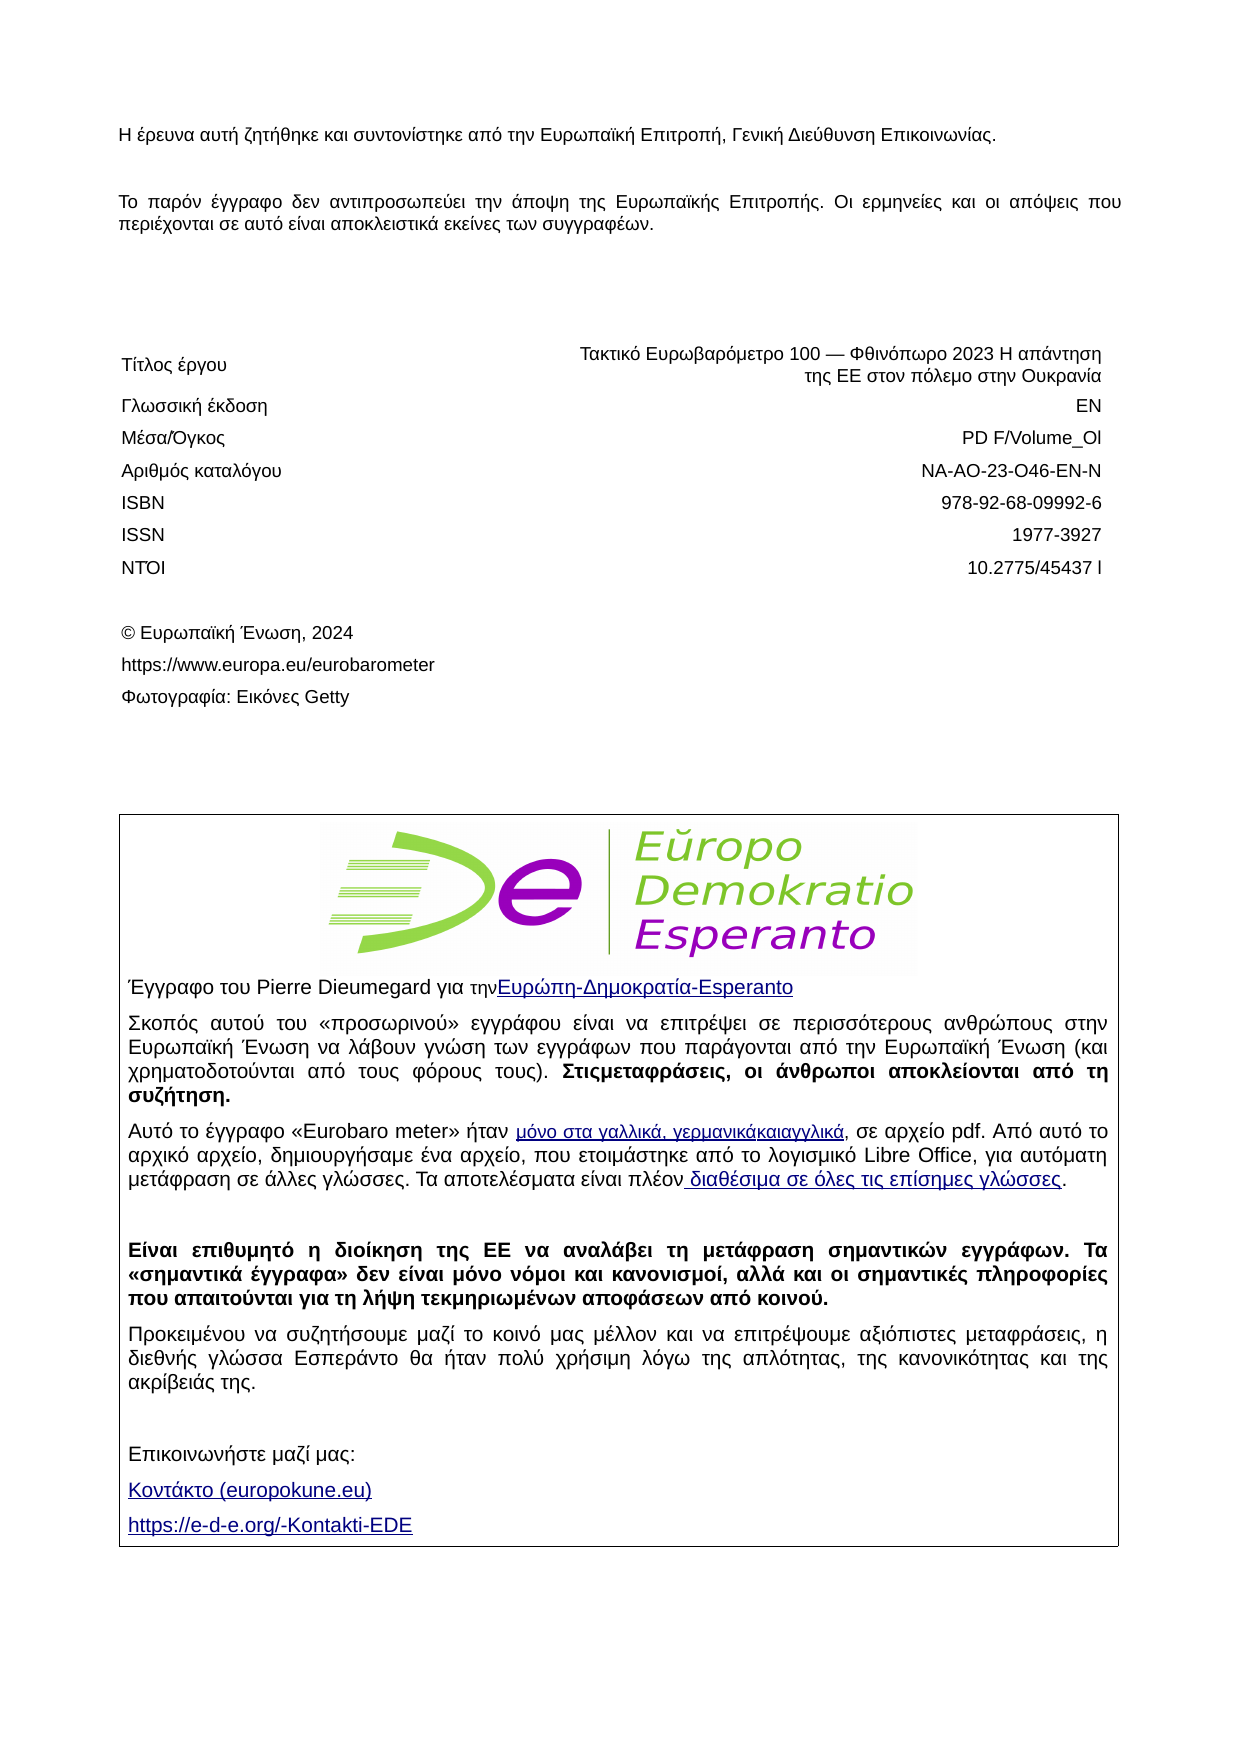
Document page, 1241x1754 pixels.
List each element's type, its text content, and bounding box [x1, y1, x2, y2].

text Έγγραφο του Pierre Dieumegard για τηνΕυρώπη-Δημοκρατία-Esperanto [128, 829, 1109, 999]
table_cell 1977-3927 [549, 519, 1104, 551]
table_cell 978-92-68-09992-6 [549, 486, 1104, 519]
table_cell [549, 649, 1104, 681]
table_cell Μέσα/Όγκος [118, 422, 549, 454]
table_cell [549, 681, 1104, 713]
text Επικοινωνήστε μαζί μας: [128, 1442, 1109, 1466]
text Η έρευνα αυτή ζητήθηκε και συντονίστηκε από την Ευρωπαϊκή Επιτροπή, Γενική Διεύθυνση Επικοινωνίας. [118, 124, 1122, 146]
text Κοντάκτο (europokune.eu) [128, 1477, 1109, 1501]
table_cell NA-AO-23-O46-EN-N [549, 454, 1104, 486]
text Είναι επιθυμητό η διοίκηση της ΕΕ να αναλάβει τη μετάφραση σημαντικών εγγράφων. Τα «σημαντικά έγγραφα» δεν είναι μόνο νόμοι και κανονισμοί, αλλά και οι σημαντικές πληροφορίες που απαιτούνται για τη λήψη τεκμηριωμένων αποφάσεων από κοινού. [128, 1238, 1109, 1310]
table_cell Φωτογραφία: Εικόνες Getty [118, 681, 549, 713]
text Προκειμένου να συζητήσουμε μαζί το κοινό μας μέλλον και να επιτρέψουμε αξιόπιστες μεταφράσεις, η διεθνής γλώσσα Εσπεράντο θα ήταν πολύ χρήσιμη λόγω της απλότητας, της κανονικότητας και της ακρίβειάς της. [128, 1322, 1109, 1394]
table_cell PD F/Volume_Ol [549, 422, 1104, 454]
picture [320, 822, 918, 976]
table_cell ISBN [118, 486, 549, 519]
text Σκοπός αυτού του «προσωρινού» εγγράφου είναι να επιτρέψει σε περισσότερους ανθρώπους στην Ευρωπαϊκή Ένωση να λάβουν γνώση των εγγράφων που παράγονται από την Ευρωπαϊκή Ένωση (και χρηματοδοτούνται από τους φόρους τους). Στιςμεταφράσεις, οι άνθρωποι αποκλείονται από τη συζήτηση. [128, 1011, 1109, 1107]
table_cell Αριθμός καταλόγου [118, 454, 549, 486]
table_cell https://www.europa.eu/eurobarometer [118, 649, 549, 681]
text Αυτό το έγγραφο «Eurobaro meter» ήταν μόνο στα γαλλικά, γερμανικάκαιαγγλικά, σε αρχείο pdf. Από αυτό το αρχικό αρχείο, δημιουργήσαμε ένα αρχείο, που ετοιμάστηκε από το λογισμικό Libre Office, για αυτόματη μετάφραση σε άλλες γλώσσες. Τα αποτελέσματα είναι πλέον διαθέσιμα σε όλες τις επίσημες γλώσσες. [128, 1119, 1109, 1191]
table_cell ISSN [118, 519, 549, 551]
table_header Τακτικό Ευρωβαρόμετρο 100 — Φθινόπωρο 2023 Η απάντηση της ΕΕ στον πόλεμο στην Ουκρανία [549, 340, 1104, 389]
table_cell EN [549, 389, 1104, 422]
table_cell ΝΤΌΙ [118, 551, 549, 584]
text Το παρόν έγγραφο δεν αντιπροσωπεύει την άποψη της Ευρωπαϊκής Επιτροπής. Οι ερμηνείες και οι απόψεις που περιέχονται σε αυτό είναι αποκλειστικά εκείνες των συγγραφέων. [118, 191, 1122, 234]
table_cell [549, 616, 1104, 648]
table_cell [118, 584, 549, 616]
table_cell 10.2775/45437 l [549, 551, 1104, 584]
table_header Τίτλος έργου [118, 340, 549, 389]
table_cell Γλωσσική έκδοση [118, 389, 549, 422]
table_cell © Ευρωπαϊκή Ένωση, 2024 [118, 616, 549, 648]
table_cell [549, 584, 1104, 616]
text https://e-d-e.org/-Kontakti-EDE [128, 1513, 1109, 1537]
